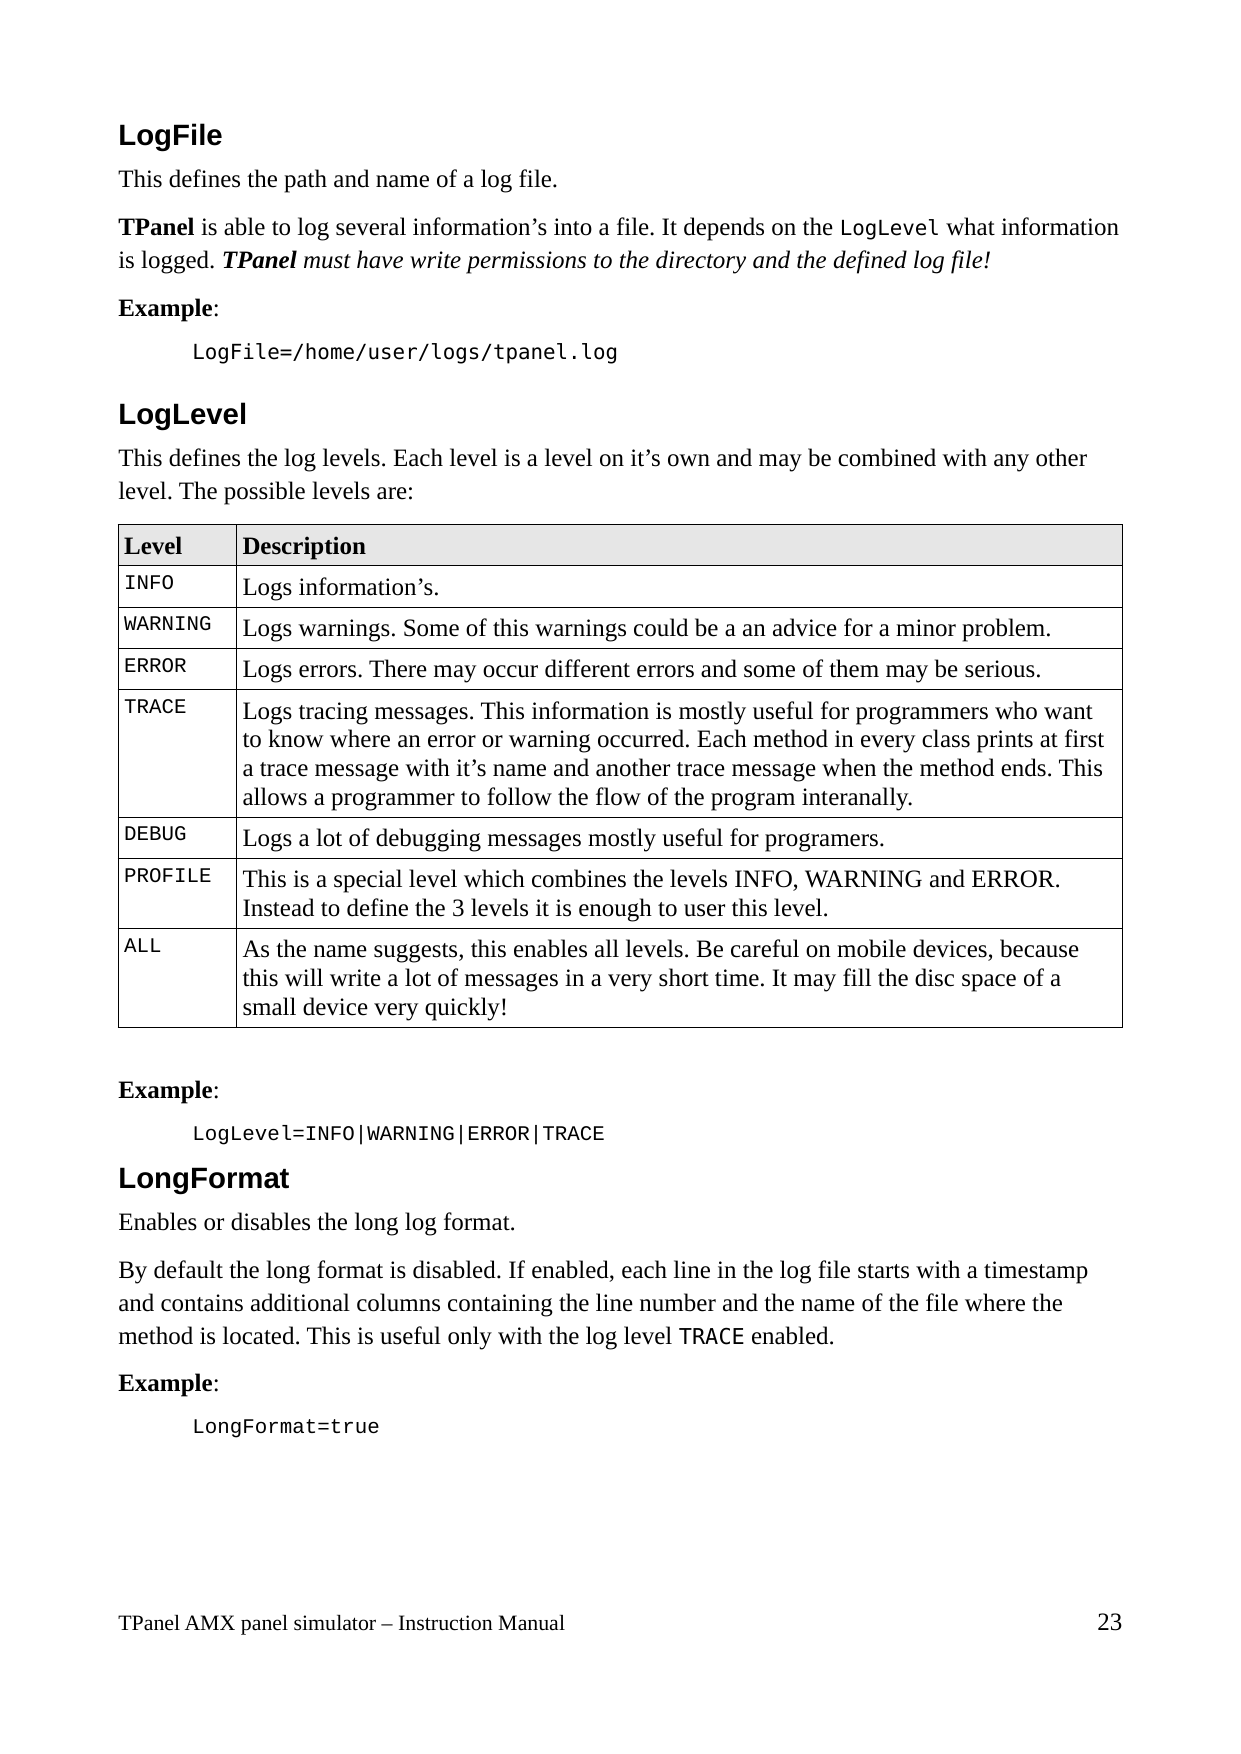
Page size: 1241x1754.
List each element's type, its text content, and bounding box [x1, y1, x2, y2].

text Example: [118, 1075, 1122, 1104]
subtitle LogFile [118, 118, 1122, 152]
text This defines the path and name of a log file. [118, 164, 1122, 193]
table_cell Logs errors. There may occur different errors and some of them may be serious. [237, 649, 1122, 689]
table_cell ERROR [119, 649, 236, 689]
table_cell WARNING [119, 608, 236, 648]
text By default the long format is disabled. If enabled, each line in the log file starts with a timestamp and contains additional columns containing the line number and the name of the file where the method is located. This is useful only with the log level TRACE enabled. [118, 1255, 1122, 1350]
text TPanel is able to log several information’s into a file. It depends on the LogLevel what information is logged. TPanel must have write permissions to the directory and the defined log file! [118, 212, 1122, 274]
text Example: [118, 293, 1122, 321]
text This defines the log levels. Each level is a level on it’s own and may be combined with any other level. The possible levels are: [118, 443, 1122, 505]
table_cell Logs information’s. [237, 566, 1122, 607]
table_header Level [119, 525, 236, 565]
table_cell Logs a lot of debugging messages mostly useful for programers. [237, 818, 1122, 858]
subtitle LogLevel [118, 397, 1122, 431]
table_cell Logs tracing messages. This information is mostly useful for programmers who want to know where an error or warning occurred. Each method in every class prints at first a trace message with it’s name and another trace message when the method ends. This allows a programmer to follow the flow of the program interanally. [237, 690, 1122, 817]
text LogFile=/home/user/logs/tpanel.log [118, 340, 1122, 364]
table_cell Logs warnings. Some of this warnings could be a an advice for a minor problem. [237, 608, 1122, 648]
table_cell As the name suggests, this enables all levels. Be careful on mobile devices, because this will write a lot of messages in a very short time. It may fill the disc space of a small device very quickly! [237, 929, 1122, 1027]
text LogLevel=INFO|WARNING|ERROR|TRACE [118, 1123, 1122, 1146]
table_cell TRACE [119, 690, 236, 817]
subtitle LongFormat [118, 1161, 1122, 1195]
text LongFormat=true [118, 1416, 1122, 1440]
text Example: [118, 1368, 1122, 1397]
table_cell INFO [119, 566, 236, 607]
text Enables or disables the long log format. [118, 1207, 1122, 1236]
table_cell This is a special level which combines the levels INFO, WARNING and ERROR. Instead to define the 3 levels it is enough to user this level. [237, 859, 1122, 928]
table_cell PROFILE [119, 859, 236, 928]
table_header Description [237, 525, 1122, 565]
table_cell DEBUG [119, 818, 236, 858]
table_cell ALL [119, 929, 236, 1027]
